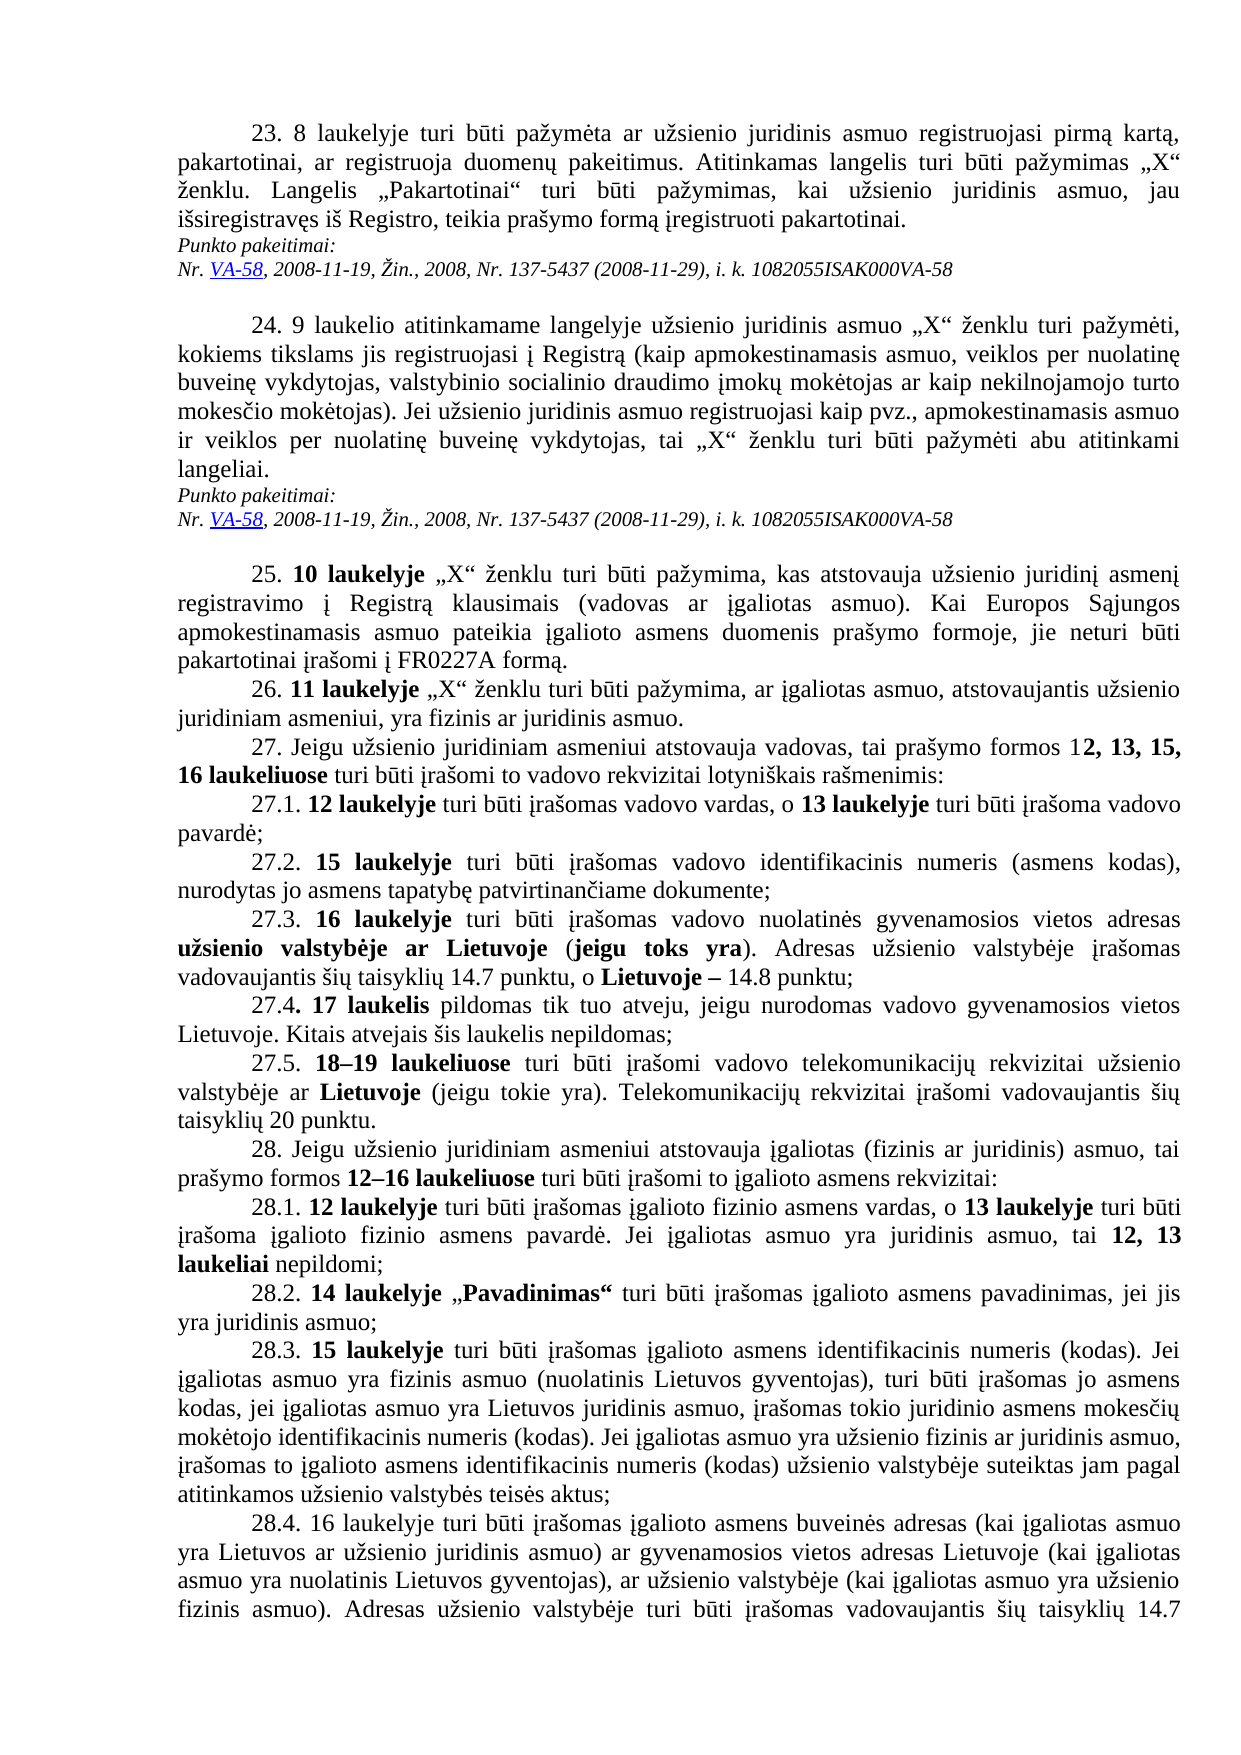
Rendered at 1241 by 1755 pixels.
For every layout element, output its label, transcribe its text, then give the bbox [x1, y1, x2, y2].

text 27. Jeigu užsienio juridiniam asmeniui atstovauja vadovas, tai prašymo formos 12, 13, 15, 16 laukeliuose turi būti įrašomi to vadovo rekvizitai lotyniškais rašmenimis: [177, 732, 1181, 789]
text 25. 10 laukelyje „X“ ženklu turi būti pažymima, kas atstovauja užsienio juridinį asmenį registravimo į Registrą klausimais (vadovas ar įgaliotas asmuo). Kai Europos Sąjungos apmokestinamasis asmuo pateikia įgalioto asmens duomenis prašymo formoje, jie neturi būti pakartotinai įrašomi į FR0227A formą. [177, 559, 1181, 674]
text Nr. VA-58, 2008-11-19, Žin., 2008, Nr. 137-5437 (2008-11-29), i. k. 1082055ISAK000VA-58 [177, 507, 1181, 531]
text 27.3. 16 laukelyje turi būti įrašomas vadovo nuolatinės gyvenamosios vietos adresas užsienio valstybėje ar Lietuvoje (jeigu toks yra). Adresas užsienio valstybėje įrašomas vadovaujantis šių taisyklių 14.7 punktu, o Lietuvoje – 14.8 punktu; [177, 904, 1181, 991]
text 28.2. 14 laukelyje „Pavadinimas“ turi būti įrašomas įgalioto asmens pavadinimas, jei jis yra juridinis asmuo; [177, 1278, 1181, 1336]
text 28.3. 15 laukelyje turi būti įrašomas įgalioto asmens identifikacinis numeris (kodas). Jei įgaliotas asmuo yra fizinis asmuo (nuolatinis Lietuvos gyventojas), turi būti įrašomas jo asmens kodas, jei įgaliotas asmuo yra Lietuvos juridinis asmuo, įrašomas tokio juridinio asmens mokesčių mokėtojo identifikacinis numeris (kodas). Jei įgaliotas asmuo yra užsienio fizinis ar juridinis asmuo, įrašomas to įgalioto asmens identifikacinis numeris (kodas) užsienio valstybėje suteiktas jam pagal atitinkamos užsienio valstybės teisės aktus; [177, 1336, 1181, 1508]
text Nr. VA-58, 2008-11-19, Žin., 2008, Nr. 137-5437 (2008-11-29), i. k. 1082055ISAK000VA-58 [177, 257, 1181, 281]
text 28.1. 12 laukelyje turi būti įrašomas įgalioto fizinio asmens vardas, o 13 laukelyje turi būti įrašoma įgalioto fizinio asmens pavardė. Jei įgaliotas asmuo yra juridinis asmuo, tai 12, 13 laukeliai nepildomi; [177, 1192, 1181, 1278]
text 28.4. 16 laukelyje turi būti įrašomas įgalioto asmens buveinės adresas (kai įgaliotas asmuo yra Lietuvos ar užsienio juridinis asmuo) ar gyvenamosios vietos adresas Lietuvoje (kai įgaliotas asmuo yra nuolatinis Lietuvos gyventojas), ar užsienio valstybėje (kai įgaliotas asmuo yra užsienio fizinis asmuo). Adresas užsienio valstybėje turi būti įrašomas vadovaujantis šių taisyklių 14.7 [177, 1508, 1181, 1623]
text 27.2. 15 laukelyje turi būti įrašomas vadovo identifikacinis numeris (asmens kodas), nurodytas jo asmens tapatybę patvirtinančiame dokumente; [177, 847, 1181, 904]
text 28. Jeigu užsienio juridiniam asmeniui atstovauja įgaliotas (fizinis ar juridinis) asmuo, tai prašymo formos 12–16 laukeliuose turi būti įrašomi to įgalioto asmens rekvizitai: [177, 1134, 1181, 1192]
text Punkto pakeitimai: [177, 482, 1181, 507]
text 24. 9 laukelio atitinkamame langelyje užsienio juridinis asmuo „X“ ženklu turi pažymėti, kokiems tikslams jis registruojasi į Registrą (kaip apmokestinamasis asmuo, veiklos per nuolatinę buveinę vykdytojas, valstybinio socialinio draudimo įmokų mokėtojas ar kaip nekilnojamojo turto mokesčio mokėtojas). Jei užsienio juridinis asmuo registruojasi kaip pvz., apmokestinamasis asmuo ir veiklos per nuolatinę buveinę vykdytojas, tai „X“ ženklu turi būti pažymėti abu atitinkami langeliai. [177, 310, 1181, 482]
text 26. 11 laukelyje „X“ ženklu turi būti pažymima, ar įgaliotas asmuo, atstovaujantis užsienio juridiniam asmeniui, yra fizinis ar juridinis asmuo. [177, 674, 1181, 732]
text 27.5. 18–19 laukeliuose turi būti įrašomi vadovo telekomunikacijų rekvizitai užsienio valstybėje ar Lietuvoje (jeigu tokie yra). Telekomunikacijų rekvizitai įrašomi vadovaujantis šių taisyklių 20 punktu. [177, 1048, 1181, 1134]
text 27.4. 17 laukelis pildomas tik tuo atveju, jeigu nurodomas vadovo gyvenamosios vietos Lietuvoje. Kitais atvejais šis laukelis nepildomas; [177, 991, 1181, 1048]
text 23. 8 laukelyje turi būti pažymėta ar užsienio juridinis asmuo registruojasi pirmą kartą, pakartotinai, ar registruoja duomenų pakeitimus. Atitinkamas langelis turi būti pažymimas „X“ ženklu. Langelis „Pakartotinai“ turi būti pažymimas, kai užsienio juridinis asmuo, jau išsiregistravęs iš Registro, teikia prašymo formą įregistruoti pakartotinai. [177, 118, 1181, 233]
text Punkto pakeitimai: [177, 233, 1181, 257]
text 27.1. 12 laukelyje turi būti įrašomas vadovo vardas, o 13 laukelyje turi būti įrašoma vadovo pavardė; [177, 789, 1181, 847]
